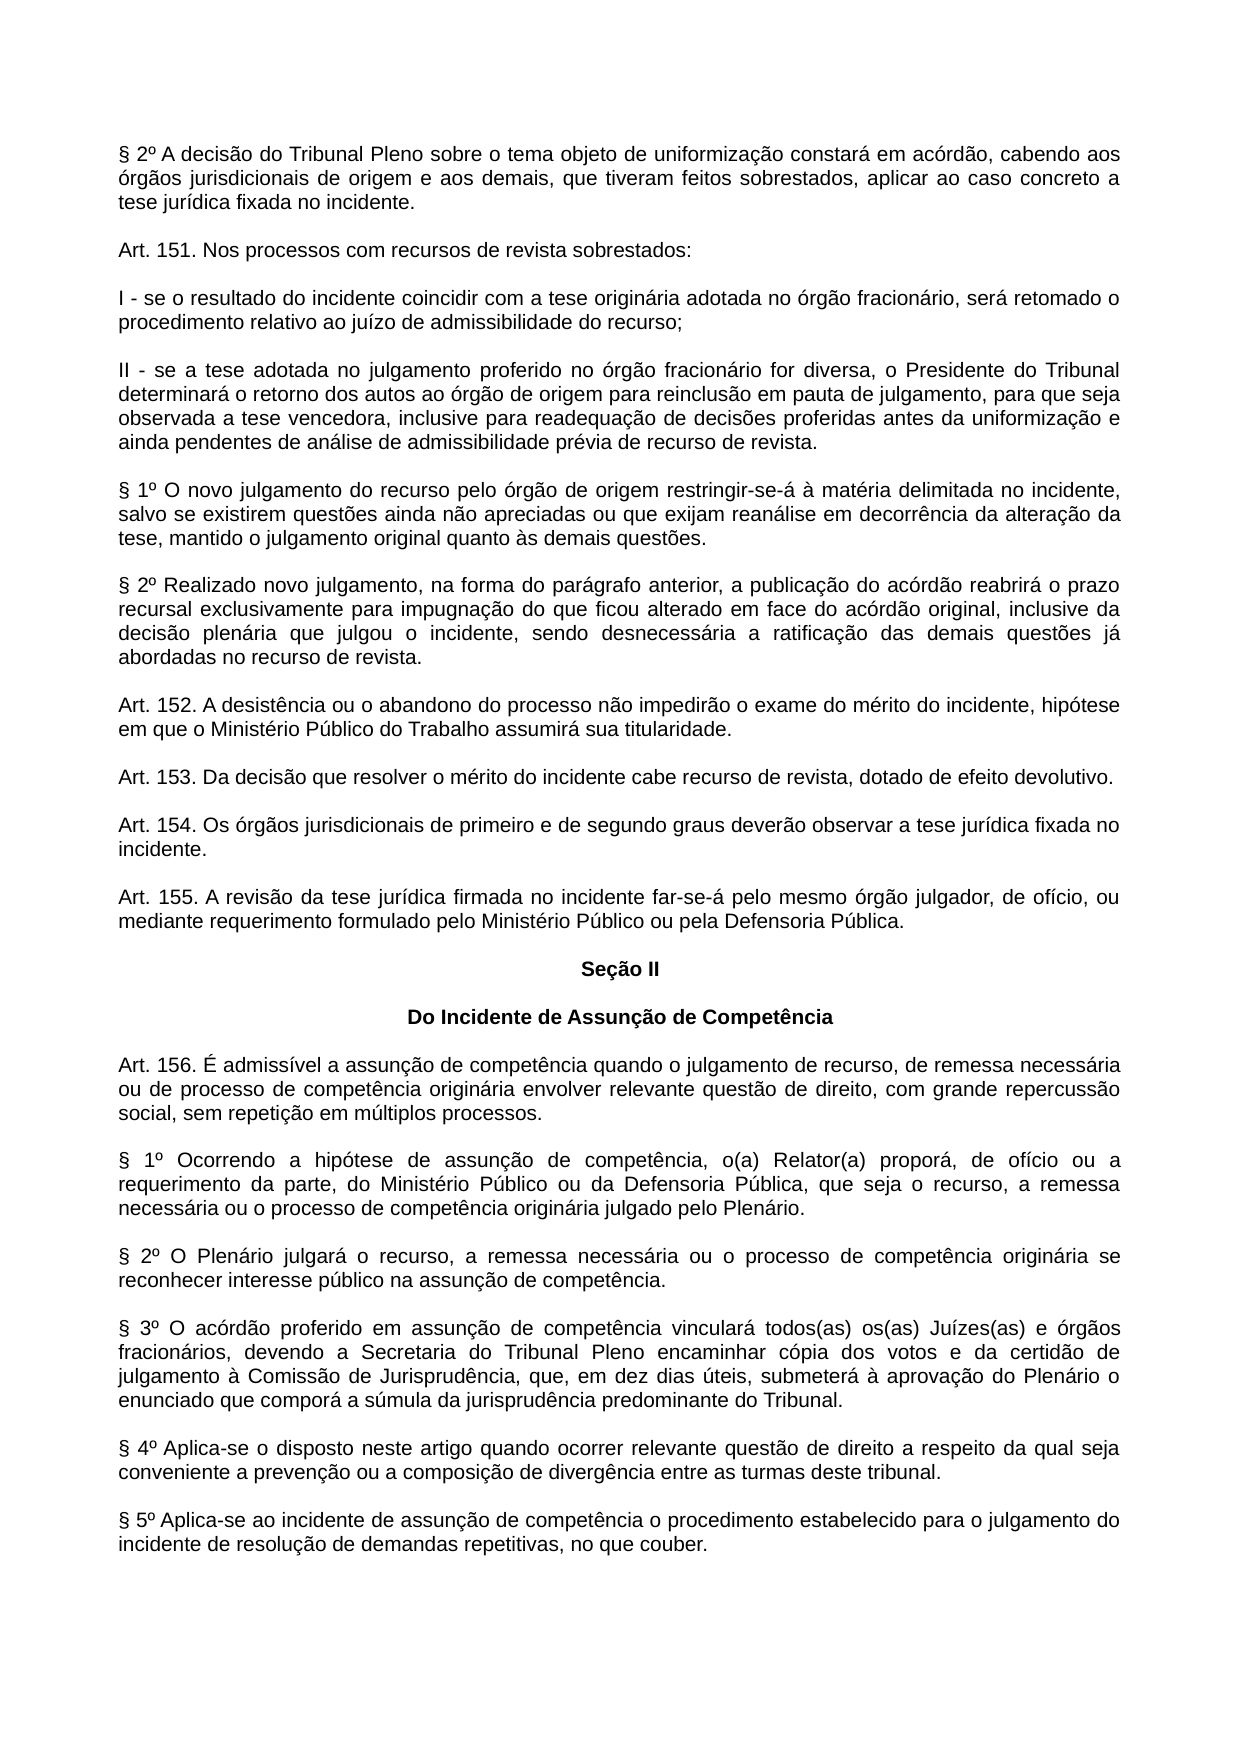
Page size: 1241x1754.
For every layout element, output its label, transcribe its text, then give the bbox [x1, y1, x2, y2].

text § 1º Ocorrendo a hipótese de assunção de competência, o(a) Relator(a) proporá, de ofício ou a requerimento da parte, do Ministério Público ou da Defensoria Pública, que seja o recurso, a remessa necessária ou o processo de competência originária julgado pelo Plenário. [118, 1148, 1122, 1220]
text § 2º A decisão do Tribunal Pleno sobre o tema objeto de uniformização constará em acórdão, cabendo aos órgãos jurisdicionais de origem e aos demais, que tiveram feitos sobrestados, aplicar ao caso concreto a tese jurídica fixada no incidente. [118, 142, 1122, 214]
text § 2º Realizado novo julgamento, na forma do parágrafo anterior, a publicação do acórdão reabrirá o prazo recursal exclusivamente para impugnação do que ficou alterado em face do acórdão original, inclusive da decisão plenária que julgou o incidente, sendo desnecessária a ratificação das demais questões já abordadas no recurso de revista. [118, 573, 1122, 669]
text I - se o resultado do incidente coincidir com a tese originária adotada no órgão fracionário, será retomado o procedimento relativo ao juízo de admissibilidade do recurso; [118, 286, 1122, 334]
text Art. 153. Da decisão que resolver o mérito do incidente cabe recurso de revista, dotado de efeito devolutivo. [118, 765, 1122, 789]
text Art. 155. A revisão da tese jurídica firmada no incidente far-se-á pelo mesmo órgão julgador, de ofício, ou mediante requerimento formulado pelo Ministério Público ou pela Defensoria Pública. [118, 885, 1122, 933]
text Art. 154. Os órgãos jurisdicionais de primeiro e de segundo graus deverão observar a tese jurídica fixada no incidente. [118, 813, 1122, 861]
text § 3º O acórdão proferido em assunção de competência vinculará todos(as) os(as) Juízes(as) e órgãos fracionários, devendo a Secretaria do Tribunal Pleno encaminhar cópia dos votos e da certidão de julgamento à Comissão de Jurisprudência, que, em dez dias úteis, submeterá à aprovação do Plenário o enunciado que comporá a súmula da jurisprudência predominante do Tribunal. [118, 1316, 1122, 1412]
text Seção II [118, 957, 1122, 981]
text § 5º Aplica-se ao incidente de assunção de competência o procedimento estabelecido para o julgamento do incidente de resolução de demandas repetitivas, no que couber. [118, 1508, 1122, 1556]
text § 4º Aplica-se o disposto neste artigo quando ocorrer relevante questão de direito a respeito da qual seja conveniente a prevenção ou a composição de divergência entre as turmas deste tribunal. [118, 1436, 1122, 1484]
text Do Incidente de Assunção de Competência [118, 1004, 1122, 1028]
text § 2º O Plenário julgará o recurso, a remessa necessária ou o processo de competência originária se reconhecer interesse público na assunção de competência. [118, 1244, 1122, 1292]
text Art. 152. A desistência ou o abandono do processo não impedirão o exame do mérito do incidente, hipótese em que o Ministério Público do Trabalho assumirá sua titularidade. [118, 693, 1122, 741]
text § 1º O novo julgamento do recurso pelo órgão de origem restringir-se-á à matéria delimitada no incidente, salvo se existirem questões ainda não apreciadas ou que exijam reanálise em decorrência da alteração da tese, mantido o julgamento original quanto às demais questões. [118, 477, 1122, 549]
text II - se a tese adotada no julgamento proferido no órgão fracionário for diversa, o Presidente do Tribunal determinará o retorno dos autos ao órgão de origem para reinclusão em pauta de julgamento, para que seja observada a tese vencedora, inclusive para readequação de decisões proferidas antes da uniformização e ainda pendentes de análise de admissibilidade prévia de recurso de revista. [118, 358, 1122, 453]
text Art. 156. É admissível a assunção de competência quando o julgamento de recurso, de remessa necessária ou de processo de competência originária envolver relevante questão de direito, com grande repercussão social, sem repetição em múltiplos processos. [118, 1052, 1122, 1124]
text Art. 151. Nos processos com recursos de revista sobrestados: [118, 238, 1122, 262]
